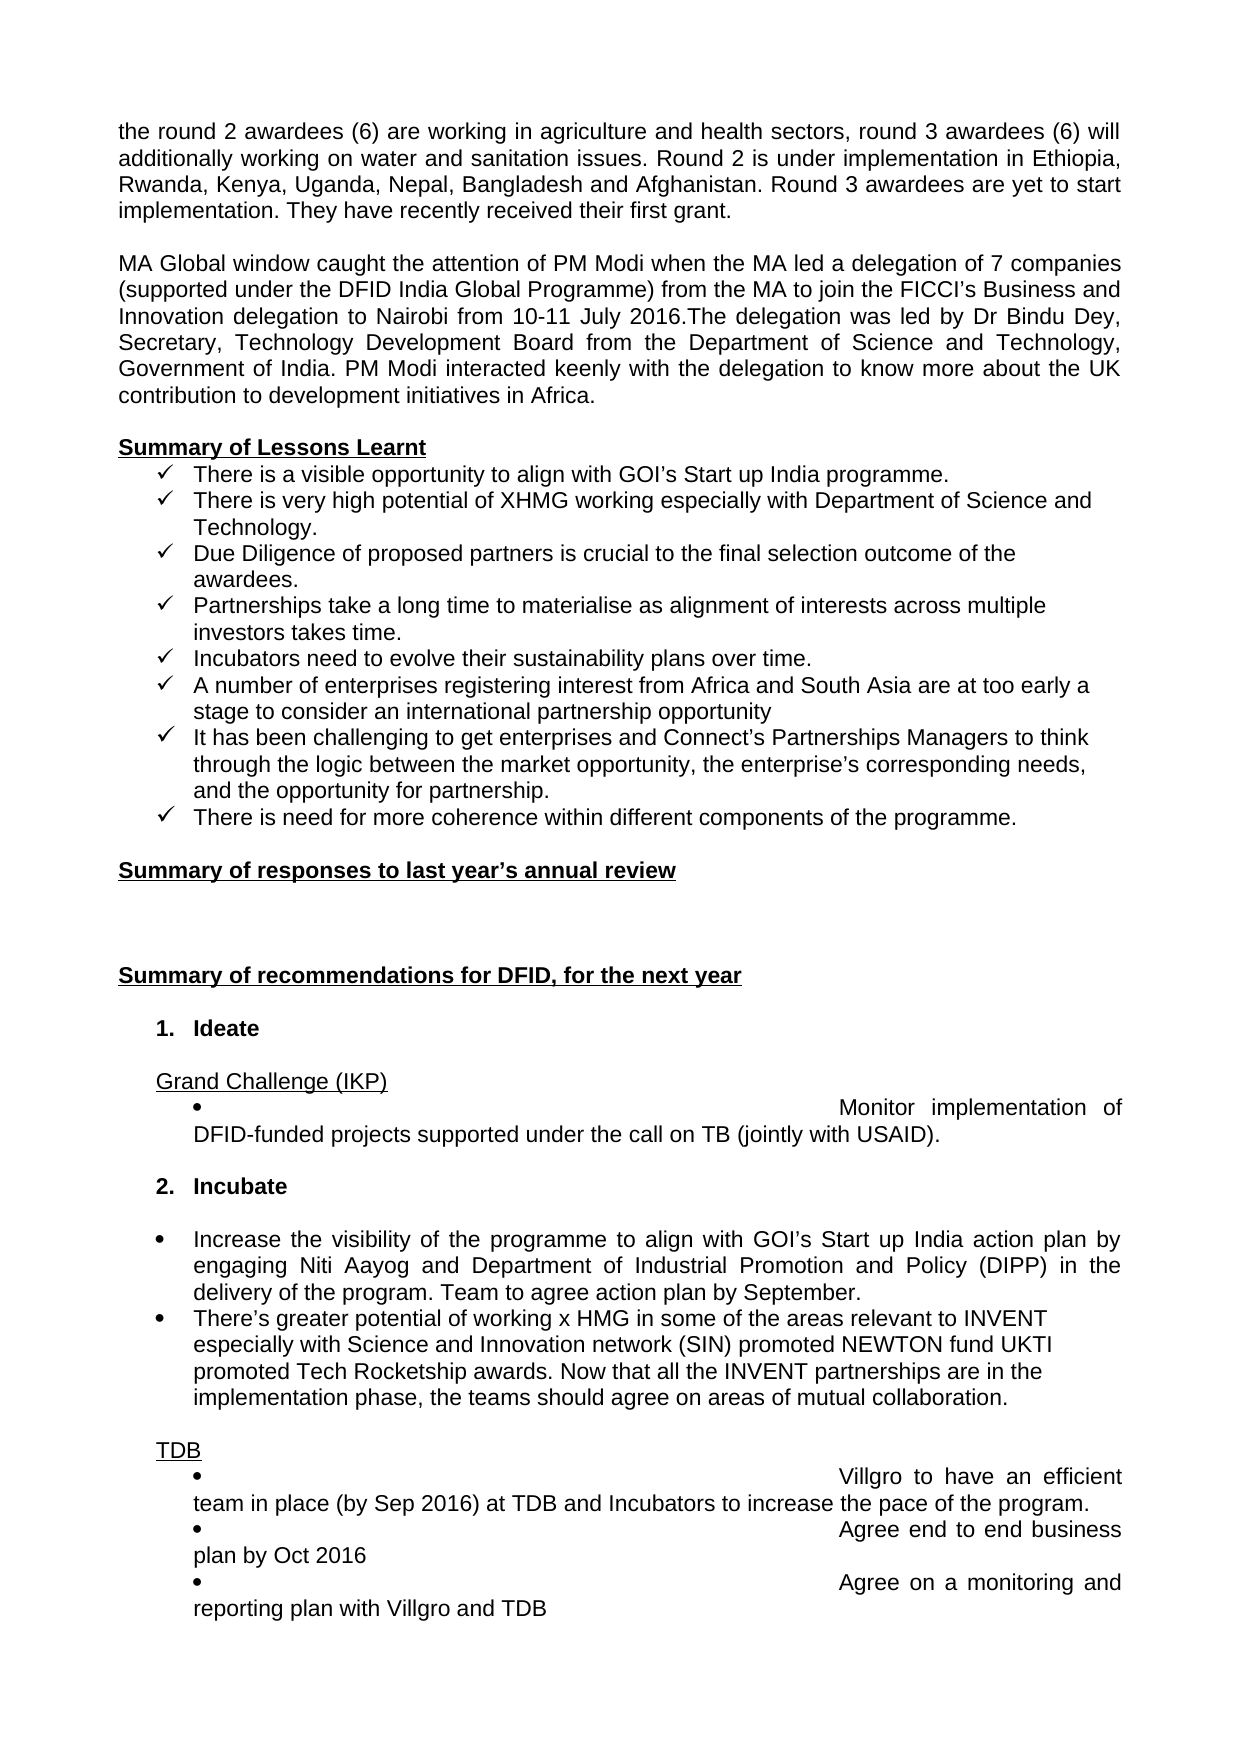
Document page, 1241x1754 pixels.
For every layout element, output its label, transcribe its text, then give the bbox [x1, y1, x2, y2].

list Increase the visibility of the programme to align with GOI’s Start up India action plan by engaging Niti Aayog and Department of Industrial Promotion and Policy (DIPP) in the delivery of the program. Team to agree action plan by September. [156, 1226, 1122, 1305]
text Summary of responses to last year’s annual review [118, 857, 1122, 883]
list Partnerships take a long time to materialise as alignment of interests across multiple investors takes time. [156, 592, 1122, 645]
list Due Diligence of proposed partners is crucial to the final selection outcome of the awardees. [156, 540, 1122, 592]
list Incubate [156, 1173, 1122, 1200]
list Monitor implementation of DFID-funded projects supported under the call on TB (jointly with USAID). [193, 1094, 1122, 1147]
text Grand Challenge (IKP) [156, 1068, 1122, 1094]
text the round 2 awardees (6) are working in agriculture and health sectors, round 3 awardees (6) will additionally working on water and sanitation issues. Round 2 is under implementation in Ethiopia, Rwanda, Kenya, Uganda, Nepal, Bangladesh and Afghanistan. Round 3 awardees are yet to start implementation. They have recently received their first grant. [118, 118, 1122, 223]
list Agree on a monitoring and reporting plan with Villgro and TDB [193, 1569, 1122, 1621]
list Incubators need to evolve their sustainability plans over time. [156, 645, 1122, 672]
text Summary of recommendations for DFID, for the next year [118, 962, 1122, 989]
text Summary of Lessons Learnt [118, 434, 1122, 461]
text TDB [156, 1437, 1122, 1463]
list It has been challenging to get enterprises and Connect’s Partnerships Managers to think through the logic between the market opportunity, the enterprise’s corresponding needs, and the opportunity for partnership. [156, 724, 1122, 804]
list Villgro to have an efficient team in place (by Sep 2016) at TDB and Incubators to increase the pace of the program. [193, 1463, 1122, 1516]
list Ideate [156, 1015, 1122, 1042]
list A number of enterprises registering interest from Africa and South Asia are at too early a stage to consider an international partnership opportunity [156, 672, 1122, 724]
list There’s greater potential of working x HMG in some of the areas relevant to INVENT especially with Science and Innovation network (SIN) promoted NEWTON fund UKTI promoted Tech Rocketship awards. Now that all the INVENT partnerships are in the implementation phase, the teams should agree on areas of mutual collaboration. [156, 1305, 1122, 1411]
list Agree end to end business plan by Oct 2016 [193, 1516, 1122, 1569]
list There is a visible opportunity to align with GOI’s Start up India programme. [156, 461, 1122, 487]
text MA Global window caught the attention of PM Modi when the MA led a delegation of 7 companies (supported under the DFID India Global Programme) from the MA to join the FICCI’s Business and Innovation delegation to Nairobi from 10-11 July 2016.The delegation was led by Dr Bindu Dey, Secretary, Technology Development Board from the Department of Science and Technology, Government of India. PM Modi interacted keenly with the delegation to know more about the UK contribution to development initiatives in Africa. [118, 250, 1122, 408]
list There is very high potential of XHMG working especially with Department of Science and Technology. [156, 487, 1122, 540]
list There is need for more coherence within different components of the programme. [156, 804, 1122, 831]
